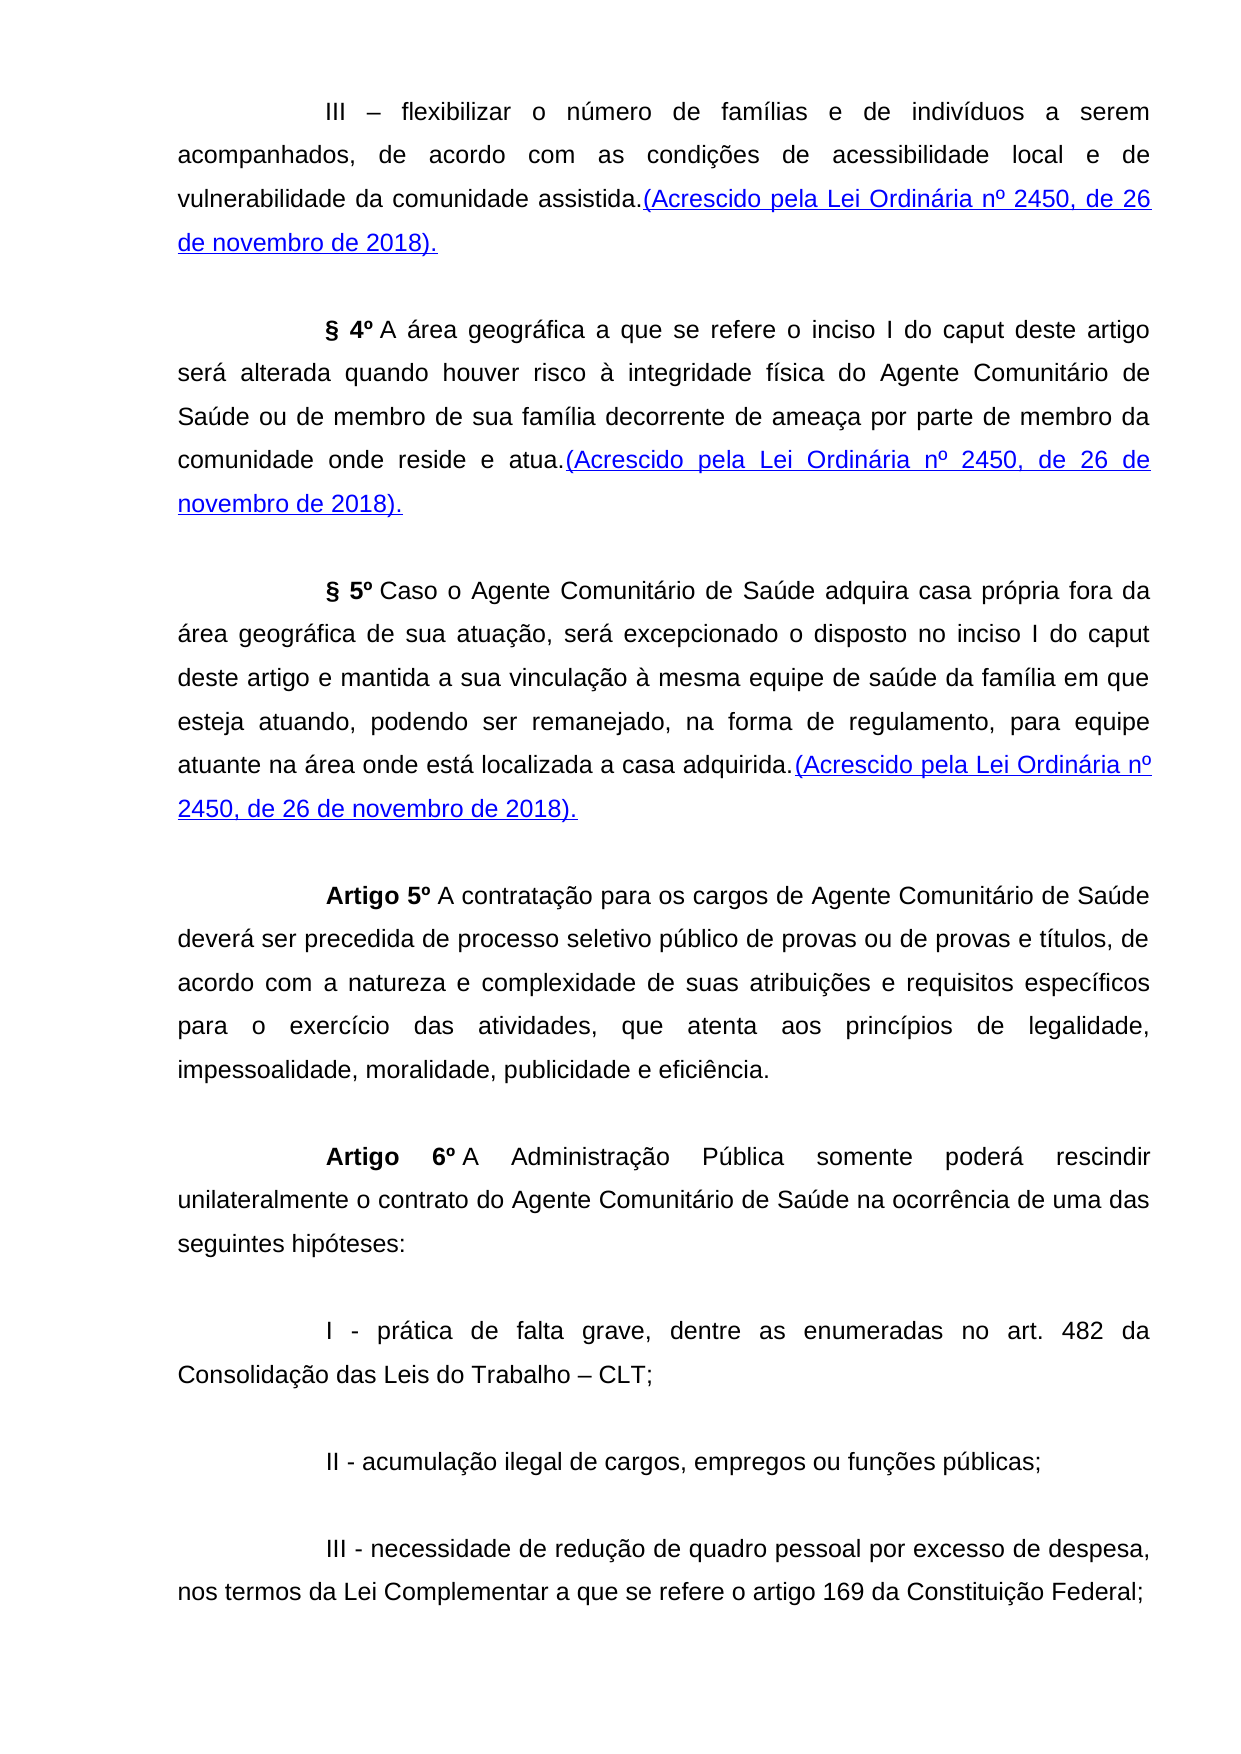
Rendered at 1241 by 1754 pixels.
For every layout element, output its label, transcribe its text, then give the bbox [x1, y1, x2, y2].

text § 4º A área geográfica a que se refere o inciso I do caput deste artigo será alterada quando houver risco à integridade física do Agente Comunitário de Saúde ou de membro de sua família decorrente de ameaça por parte de membro da comunidade onde reside e atua.(Acrescido pela Lei Ordinária nº 2450, de 26 de novembro de 2018). [177, 314, 1152, 518]
text II - acumulação ilegal de cargos, empregos ou funções públicas; [177, 1447, 1152, 1476]
text I - prática de falta grave, dentre as enumeradas no art. 482 da Consolidação das Leis do Trabalho – CLT; [177, 1316, 1152, 1389]
text Artigo 5º A contratação para os cargos de Agente Comunitário de Saúde deverá ser precedida de processo seletivo público de provas ou de provas e títulos, de acordo com a natureza e complexidade de suas atribuições e requisitos específicos para o exercício das atividades, que atenta aos princípios de legalidade, impessoalidade, moralidade, publicidade e eficiência. [177, 881, 1152, 1084]
text III – flexibilizar o número de famílias e de indivíduos a serem acompanhados, de acordo com as condições de acessibilidade local e de vulnerabilidade da comunidade assistida.(Acrescido pela Lei Ordinária nº 2450, de 26 de novembro de 2018). [177, 97, 1152, 257]
text Artigo 6º A Administração Pública somente poderá rescindir unilateralmente o contrato do Agente Comunitário de Saúde na ocorrência de uma das seguintes hipóteses: [177, 1142, 1152, 1258]
text III - necessidade de redução de quadro pessoal por excesso de despesa, nos termos da Lei Complementar a que se refere o artigo 169 da Constituição Federal; [177, 1534, 1152, 1606]
text § 5º Caso o Agente Comunitário de Saúde adquira casa própria fora da área geográfica de sua atuação, será excepcionado o disposto no inciso I do caput deste artigo e mantida a sua vinculação à mesma equipe de saúde da família em que esteja atuando, podendo ser remanejado, na forma de regulamento, para equipe atuante na área onde está localizada a casa adquirida.(Acrescido pela Lei Ordinária nº 2450, de 26 de novembro de 2018). [177, 576, 1152, 823]
